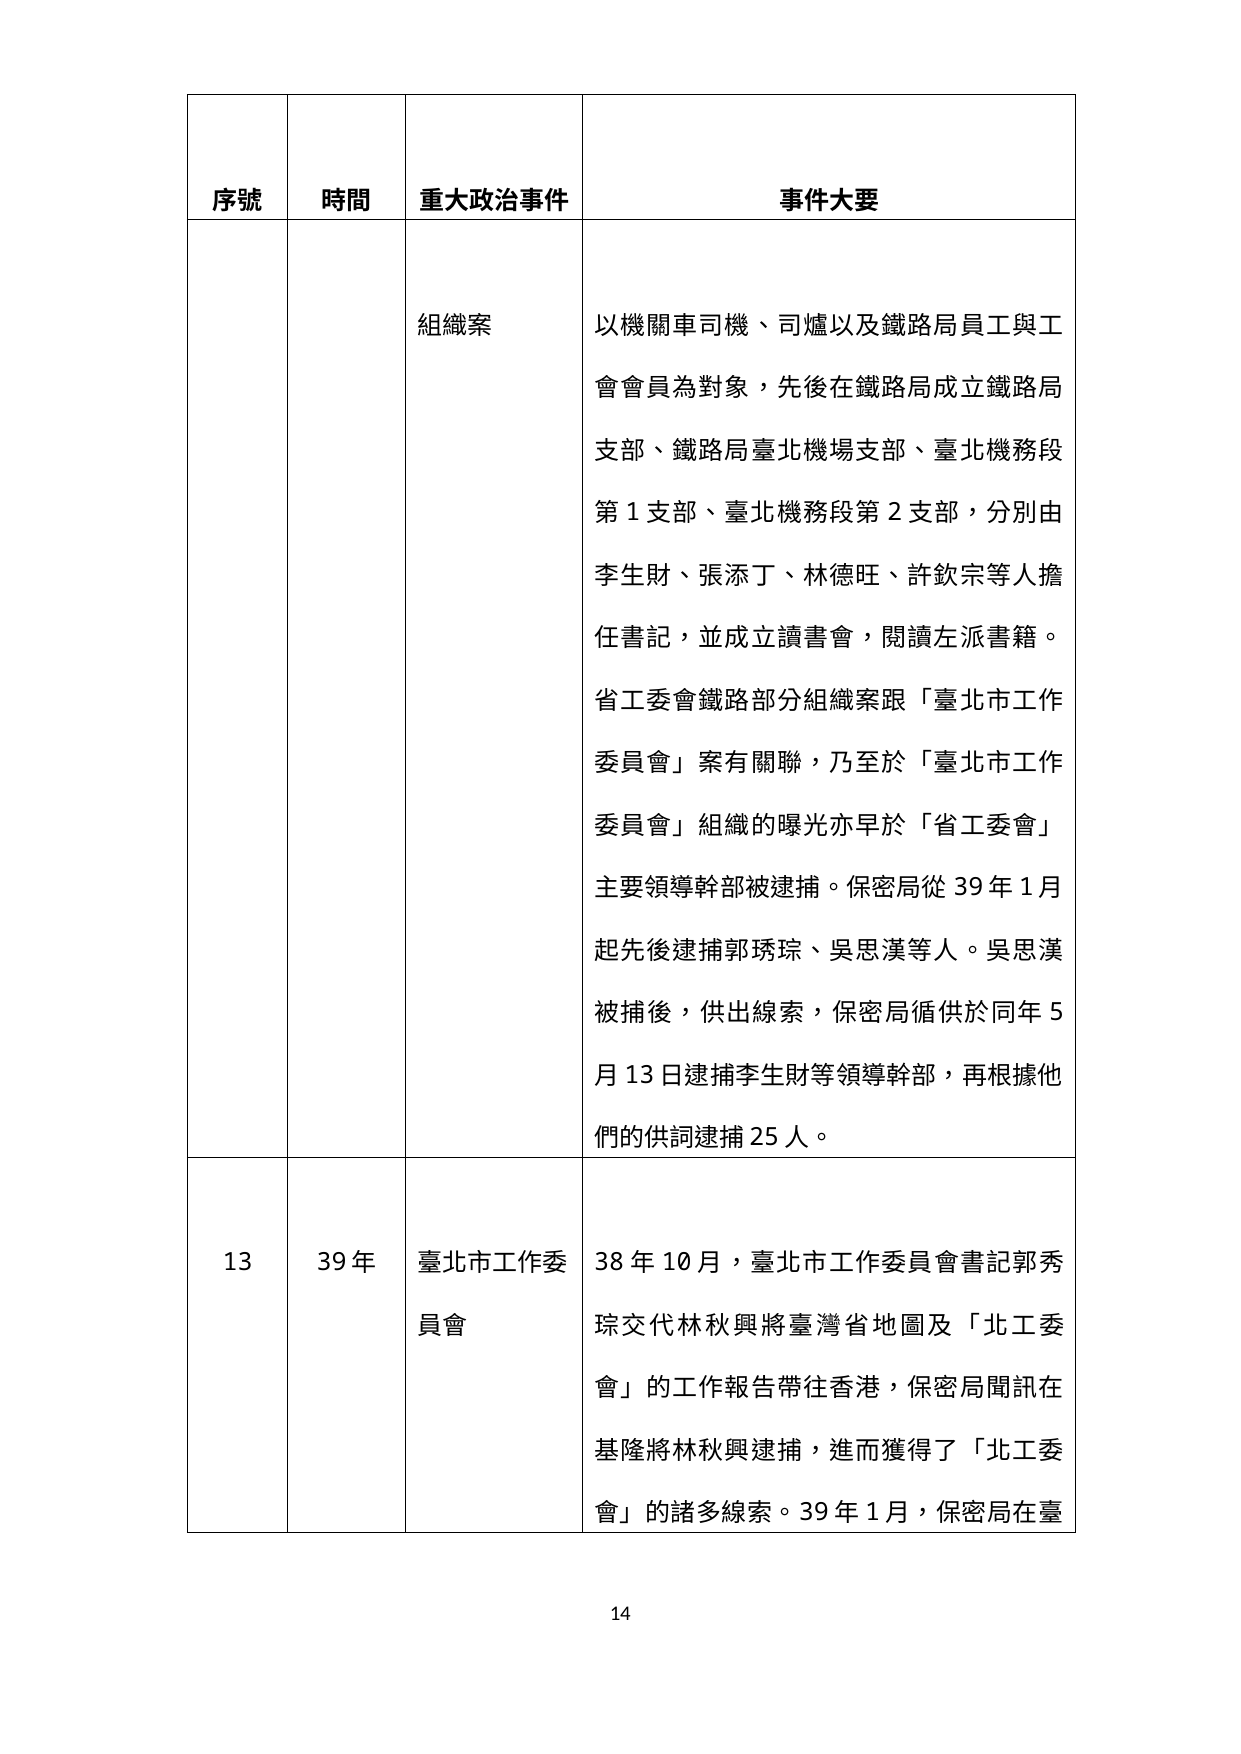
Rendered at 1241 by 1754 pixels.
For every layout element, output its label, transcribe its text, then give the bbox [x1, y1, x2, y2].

table_cell [188, 220, 287, 1157]
table_header 時間 [288, 95, 405, 219]
table_cell 13 [188, 1158, 287, 1532]
table_cell 臺北市工作委員會 [406, 1158, 582, 1532]
table_header 重大政治事件 [406, 95, 582, 219]
table_cell 39年 [288, 1158, 405, 1532]
table_header 序號 [188, 95, 287, 219]
table_cell 38年10月，臺北市工作委員會書記郭秀琮交代林秋興將臺灣省地圖及「北工委會」的工作報告帶往香港，保密局聞訊在基隆將林秋興逮捕，進而獲得了「北工委會」的諸多線索。39年1月，保密局在臺 [583, 1158, 1075, 1532]
table_cell [288, 220, 405, 1157]
table_cell 以機關車司機、司爐以及鐵路局員工與工會會員為對象，先後在鐵路局成立鐵路局支部、鐵路局臺北機場支部、臺北機務段第1支部、臺北機務段第2支部，分別由李生財、張添丁、林德旺、許欽宗等人擔任書記，並成立讀書會，閱讀左派書籍。 省工委會鐵路部分組織案跟「臺北市工作委員會」案有關聯，乃至於「臺北市工作委員會」組織的曝光亦早於「省工委會」主要領導幹部被逮捕。保密局從39年1月起先後逮捕郭琇琮、吳思漢等人。吳思漢被捕後，供出線索，保密局循供於同年5月13日逮捕李生財等領導幹部，再根據他們的供詞逮捕25人。 [583, 220, 1075, 1157]
table_header 事件大要 [583, 95, 1075, 219]
table_cell 組織案 [406, 220, 582, 1157]
